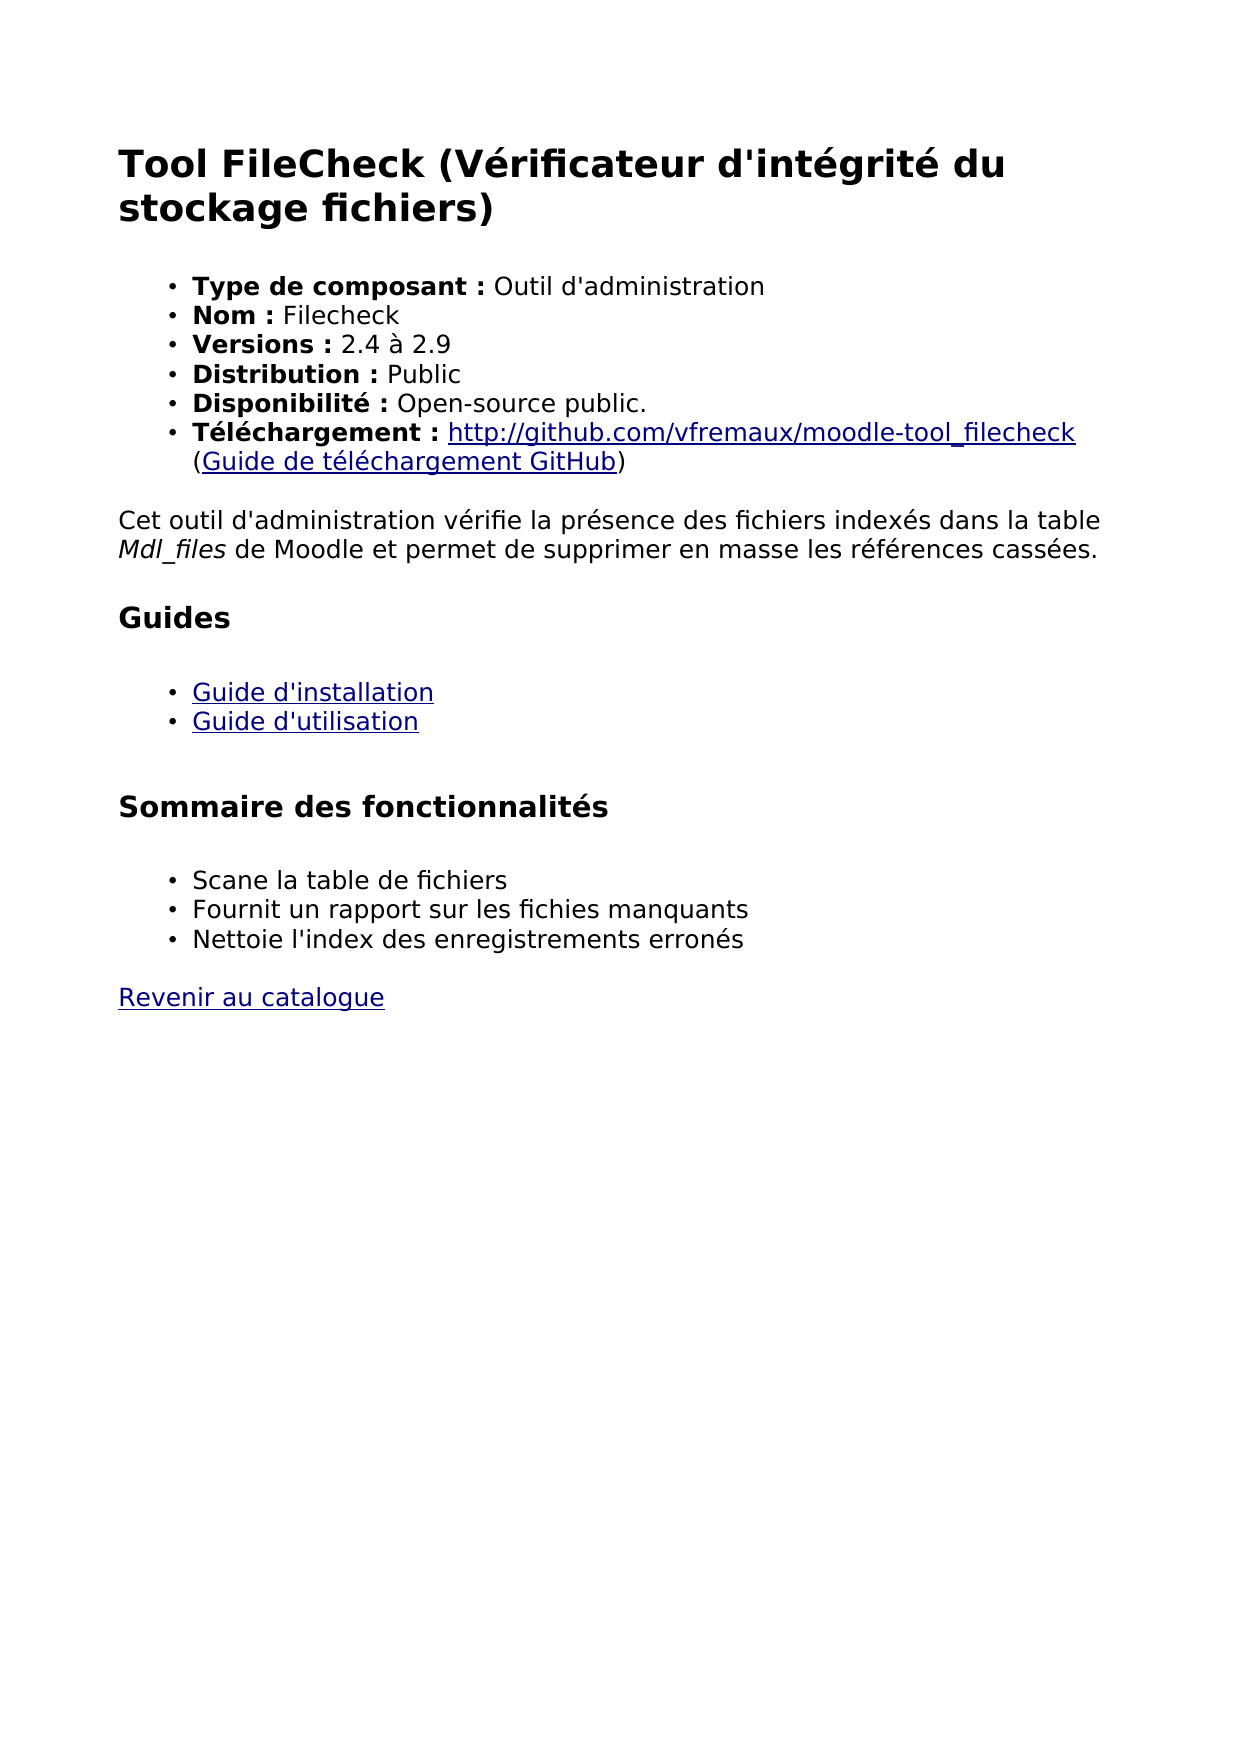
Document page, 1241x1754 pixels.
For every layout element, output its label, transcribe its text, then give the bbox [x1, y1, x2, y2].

text Revenir au catalogue [118, 983, 1122, 1013]
list Téléchargement : http://github.com/vfremaux/moodle-tool_filecheck (Guide de téléchargement GitHub) [177, 418, 1122, 477]
subtitle Guides [118, 602, 1122, 636]
list Distribution : Public [177, 360, 1122, 389]
list Versions : 2.4 à 2.9 [177, 331, 1122, 360]
subtitle Sommaire des fonctionnalités [118, 791, 1122, 824]
subtitle Tool FileCheck (Vérificateur d'intégrité du stockage fichiers) [118, 143, 1122, 230]
list Disponibilité : Open-source public. [177, 389, 1122, 418]
list Nom : Filecheck [177, 302, 1122, 331]
list Nettoie l'index des enregistrements erronés [177, 925, 1122, 954]
list Fournit un rapport sur les fichies manquants [177, 896, 1122, 925]
list Scane la table de fichiers [177, 867, 1122, 896]
list Guide d'utilisation [177, 707, 1122, 736]
list Type de composant : Outil d'administration [177, 272, 1122, 302]
text Cet outil d'administration vérifie la présence des fichiers indexés dans la table Mdl_files de Moodle et permet de supprimer en masse les références cassées. [118, 506, 1122, 564]
list Guide d'installation [177, 678, 1122, 707]
